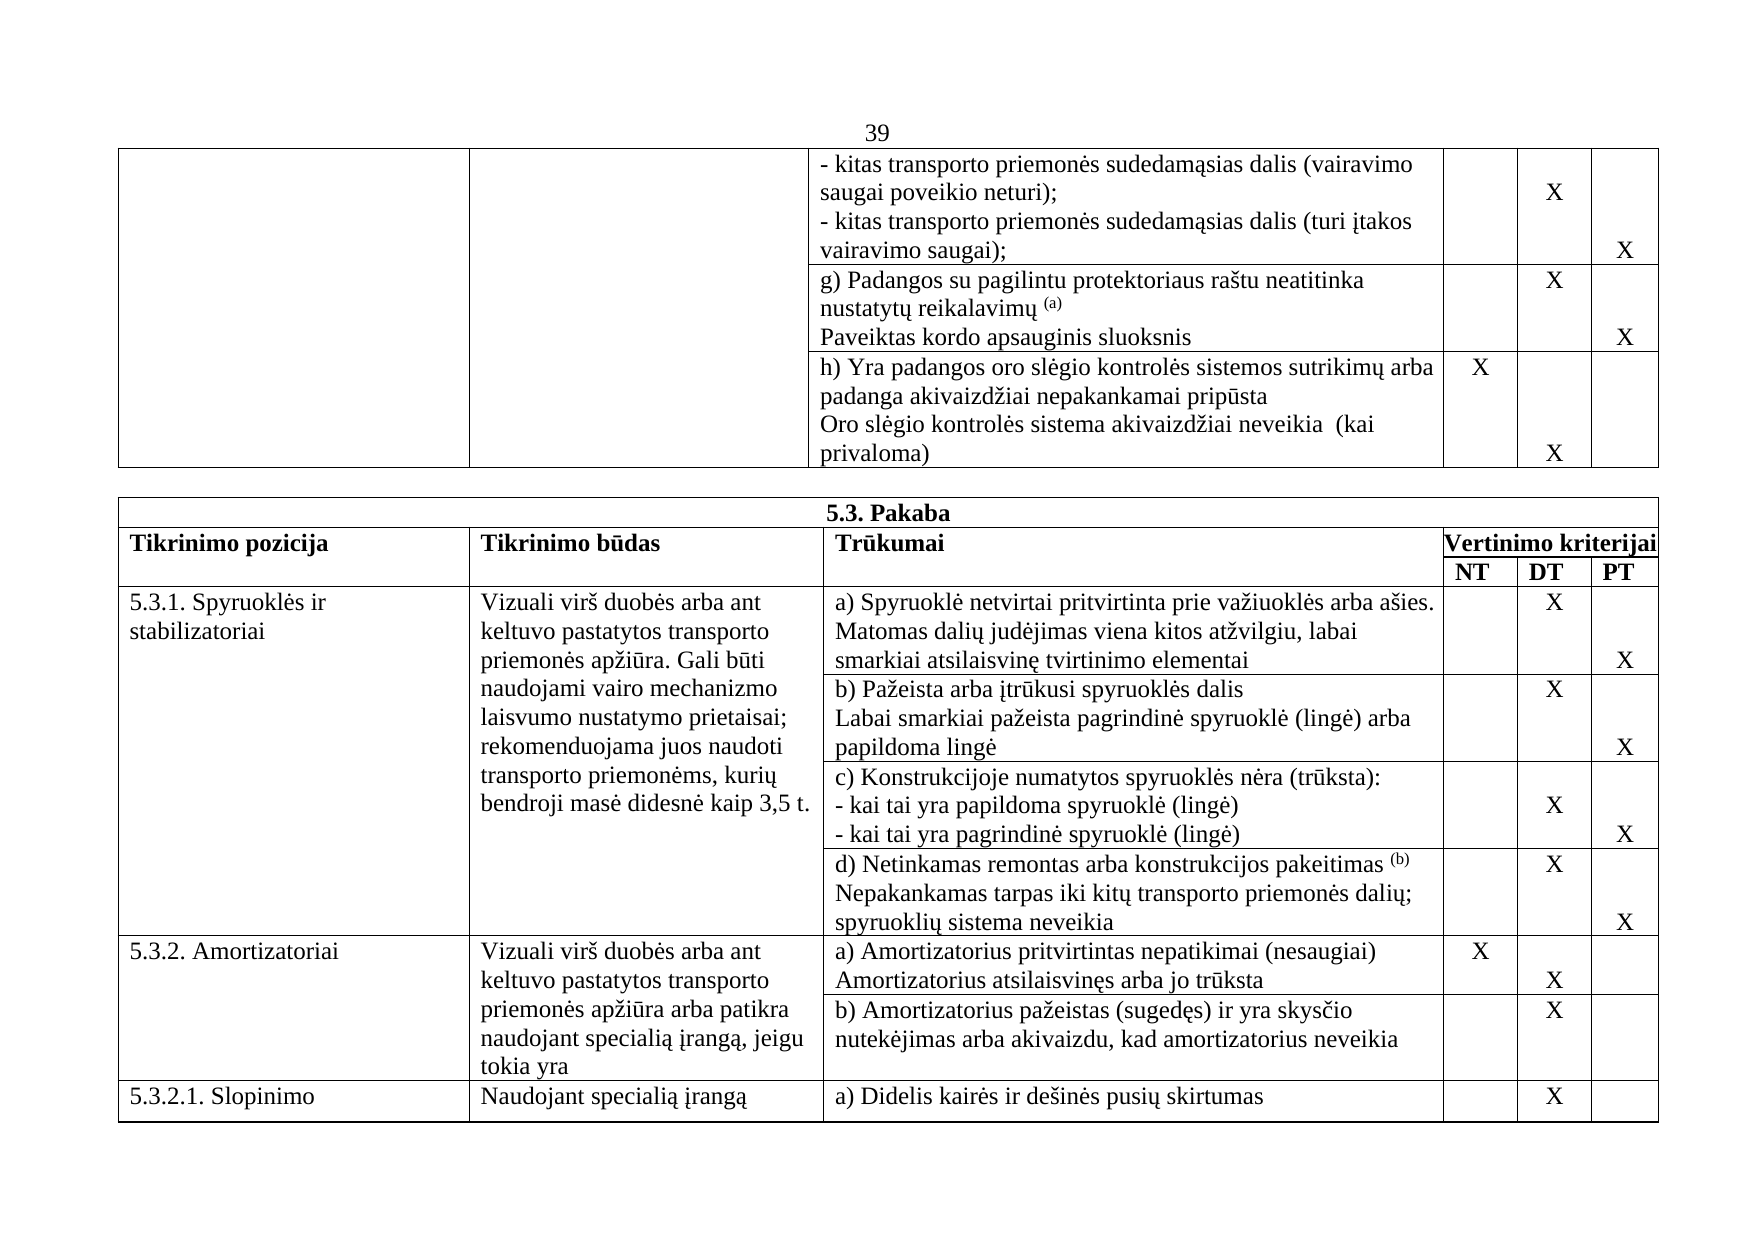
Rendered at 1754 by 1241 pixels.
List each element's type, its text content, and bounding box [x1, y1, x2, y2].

table_cell X [1518, 265, 1591, 351]
table_cell a) Spyruoklė netvirtai pritvirtinta prie važiuoklės arba ašies. Matomas dalių judėjimas viena kitos atžvilgiu, labai smarkiai atsilaisvinę tvirtinimo elementai [824, 587, 1443, 673]
table_cell [1444, 995, 1517, 1080]
table_cell Vertinimo kriterijai [1444, 528, 1658, 556]
table_cell X [1518, 936, 1591, 994]
table_cell c) Konstrukcijoje numatytos spyruoklės nėra (trūksta): - kai tai yra papildoma spyruoklė (lingė) - kai tai yra pagrindinė spyruoklė (lingė) [824, 762, 1443, 848]
table_cell 5.3.1. Spyruoklės ir stabilizatoriai [119, 587, 469, 935]
table_cell Tikrinimo būdas [470, 528, 823, 586]
table_cell d) Netinkamas remontas arba konstrukcijos pakeitimas (b) Nepakankamas tarpas iki kitų transporto priemonės dalių; spyruoklių sistema neveikia [824, 849, 1443, 935]
table_cell X [1444, 352, 1517, 467]
table_header 5.3. Pakaba [119, 498, 1658, 527]
table_cell X [1592, 675, 1658, 761]
table_cell [1592, 352, 1658, 467]
table_cell [1444, 149, 1517, 264]
table_cell b) Amortizatorius pažeistas (sugedęs) ir yra skysčio nutekėjimas arba akivaizdu, kad amortizatorius neveikia [824, 995, 1443, 1080]
table_cell X [1592, 587, 1658, 673]
table_cell Trūkumai [824, 528, 1443, 586]
table_cell Vizuali virš duobės arba ant keltuvo pastatytos transporto priemonės apžiūra arba patikra naudojant specialią įrangą, jeigu tokia yra [470, 936, 823, 1080]
table_cell X [1592, 762, 1658, 848]
table_cell X [1592, 265, 1658, 351]
table_cell [1444, 265, 1517, 351]
table_cell X [1518, 762, 1591, 848]
table_cell X [1518, 149, 1591, 264]
table_cell b) Pažeista arba įtrūkusi spyruoklės dalis Labai smarkiai pažeista pagrindinė spyruoklė (lingė) arba papildoma lingė [824, 675, 1443, 761]
table_cell X [1592, 149, 1658, 264]
table_cell [1592, 1081, 1658, 1121]
table_cell 5.3.2. Amortizatoriai [119, 936, 469, 1080]
table_cell X [1518, 1081, 1591, 1121]
table_cell X [1518, 675, 1591, 761]
table_cell g) Padangos su pagilintu protektoriaus raštu neatitinka nustatytų reikalavimų (a) Paveiktas kordo apsauginis sluoksnis [809, 265, 1443, 351]
table_cell X [1518, 352, 1591, 467]
table_cell a) Didelis kairės ir dešinės pusių skirtumas [824, 1081, 1443, 1121]
table_cell Tikrinimo pozicija [119, 528, 469, 586]
table_cell h) Yra padangos oro slėgio kontrolės sistemos sutrikimų arba padanga akivaizdžiai nepakankamai pripūsta Oro slėgio kontrolės sistema akivaizdžiai neveikia (kai privaloma) [809, 352, 1443, 467]
table_cell PT [1592, 558, 1658, 586]
table_cell [119, 149, 469, 467]
table_cell - kitas transporto priemonės sudedamąsias dalis (vairavimo saugai poveikio neturi); - kitas transporto priemonės sudedamąsias dalis (turi įtakos vairavimo saugai); [809, 149, 1443, 264]
table_cell [1444, 762, 1517, 848]
table_cell [1444, 587, 1517, 673]
table_cell a) Amortizatorius pritvirtintas nepatikimai (nesaugiai) Amortizatorius atsilaisvinęs arba jo trūksta [824, 936, 1443, 994]
table_cell Naudojant specialią įrangą [470, 1081, 823, 1121]
table_cell X [1518, 587, 1591, 673]
table_cell X [1444, 936, 1517, 994]
table_cell [470, 149, 808, 467]
table_cell [1444, 675, 1517, 761]
table_cell [1592, 936, 1658, 994]
table_cell [1444, 849, 1517, 935]
table_cell X [1518, 849, 1591, 935]
table_cell 5.3.2.1. Slopinimo [119, 1081, 469, 1121]
table_cell X [1518, 995, 1591, 1080]
table_cell NT [1444, 558, 1517, 586]
table_cell X [1592, 849, 1658, 935]
table_cell [1592, 995, 1658, 1080]
table_cell Vizuali virš duobės arba ant keltuvo pastatytos transporto priemonės apžiūra. Gali būti naudojami vairo mechanizmo laisvumo nustatymo prietaisai; rekomenduojama juos naudoti transporto priemonėms, kurių bendroji masė didesnė kaip 3,5 t. [470, 587, 823, 935]
table_cell [1444, 1081, 1517, 1121]
table_cell DT [1518, 558, 1591, 586]
